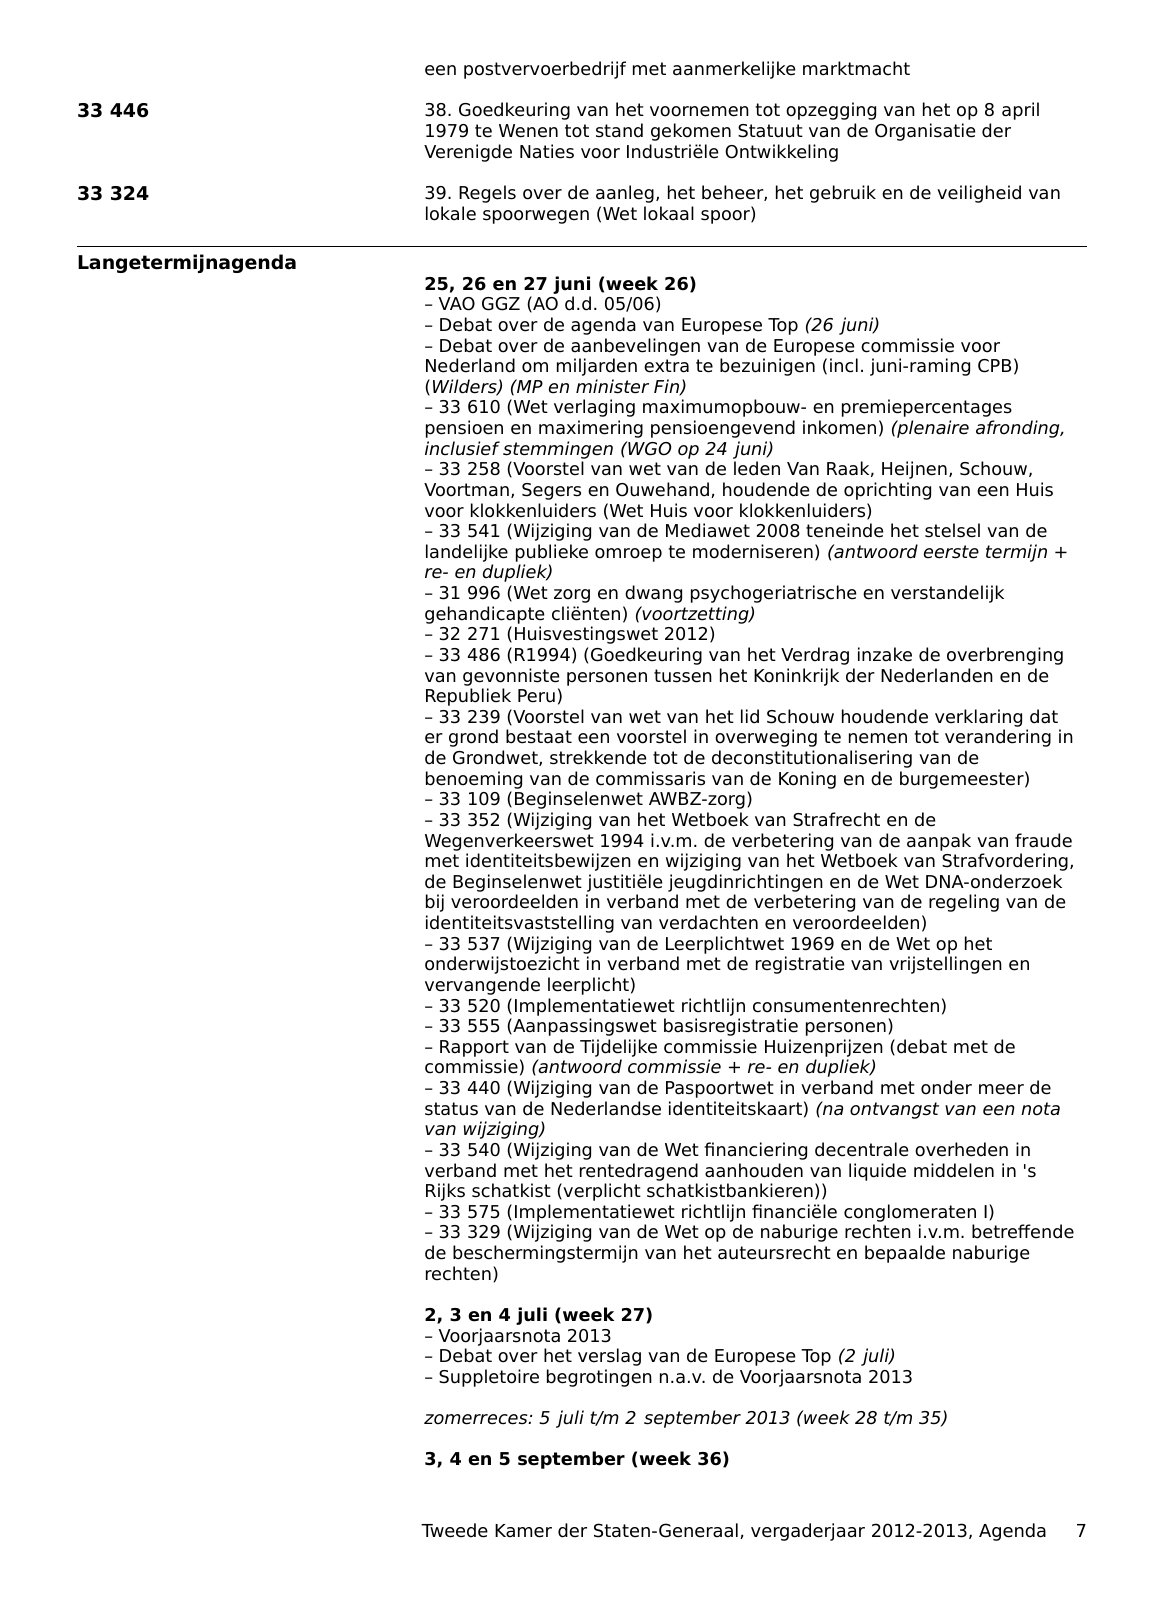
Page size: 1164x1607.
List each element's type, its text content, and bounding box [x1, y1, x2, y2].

table_cell – Debat over het verslag van de Europese Top (2 juli) [418, 1346, 1087, 1367]
table_cell [401, 1326, 418, 1346]
table_cell – 33 541 (Wijziging van de Mediawet 2008 teneinde het stelsel van de landelijke publieke omroep te moderniseren) (antwoord eerste termijn + re- en dupliek) [418, 521, 1087, 583]
table_cell [418, 1388, 1087, 1408]
table_cell [418, 1429, 1087, 1449]
table_cell [77, 1388, 401, 1408]
table_cell [77, 1346, 401, 1367]
table_cell 2, 3 en 4 juli (week 27) [418, 1305, 1087, 1326]
table_cell – Suppletoire begrotingen n.a.v. de Voorjaarsnota 2013 [418, 1367, 1087, 1387]
table_cell [401, 1037, 418, 1078]
table_cell [401, 1429, 418, 1449]
table_cell een postvervoerbedrijf met aanmerkelijke marktmacht [418, 59, 1087, 80]
table_cell [401, 80, 418, 100]
table_cell [77, 789, 401, 810]
table_cell – 33 540 (Wijziging van de Wet financiering decentrale overheden in verband met het rentedragend aanhouden van liquide middelen in 's Rijks schatkist (verplicht schatkistbankieren)) [418, 1140, 1087, 1202]
table_cell [77, 810, 401, 934]
table_cell [401, 315, 418, 336]
table_cell – 31 996 (Wet zorg en dwang psychogeriatrische en verstandelijk gehandicapte cliënten) (voortzetting) [418, 583, 1087, 624]
table_cell [401, 1202, 418, 1222]
table_cell [401, 624, 418, 645]
table_cell – 33 555 (Aanpassingswet basisregistratie personen) [418, 1016, 1087, 1037]
table_cell [77, 1326, 401, 1346]
table_cell [77, 645, 401, 707]
table_cell [77, 1078, 401, 1140]
table_cell [77, 1223, 401, 1284]
table_cell [401, 1140, 418, 1202]
table_cell [401, 1408, 418, 1429]
table_cell – 33 520 (Implementatiewet richtlijn consumentenrechten) [418, 996, 1087, 1016]
table_cell 33 446 [77, 100, 401, 162]
table_cell [401, 100, 418, 162]
table_cell [401, 1449, 418, 1470]
table_cell 39. Regels over de aanleg, het beheer, het gebruik en de veiligheid van lokale spoorwegen (Wet lokaal spoor) [418, 183, 1087, 224]
table_cell [77, 1016, 401, 1037]
table_cell [401, 1388, 418, 1408]
table_cell [77, 1140, 401, 1202]
table_cell [77, 336, 401, 397]
table_cell [77, 315, 401, 336]
table_cell 38. Goedkeuring van het voornemen tot opzegging van het op 8 april 1979 te Wenen tot stand gekomen Statuut van de Organisatie der Verenigde Naties voor Industriële Ontwikkeling [418, 100, 1087, 162]
table_cell – Voorjaarsnota 2013 [418, 1326, 1087, 1346]
table_cell [401, 1016, 418, 1037]
table_cell – 33 329 (Wijziging van de Wet op de naburige rechten i.v.m. betreffende de beschermingstermijn van het auteursrecht en bepaalde naburige rechten) [418, 1223, 1087, 1284]
table_cell [401, 398, 418, 459]
table_cell [401, 459, 418, 521]
table_cell [401, 1223, 418, 1284]
table_cell – 33 239 (Voorstel van wet van het lid Schouw houdende verklaring dat er grond bestaat een voorstel in overweging te nemen tot verandering in de Grondwet, strekkende tot de deconstitutionalisering van de benoeming van de commissaris van de Koning en de burgemeester) [418, 707, 1087, 789]
table_cell [77, 162, 401, 183]
table_cell [401, 996, 418, 1016]
table_cell – Debat over de agenda van Europese Top (26 juni) [418, 315, 1087, 336]
table_cell – Rapport van de Tijdelijke commissie Huizenprijzen (debat met de commissie) (antwoord commissie + re- en dupliek) [418, 1037, 1087, 1078]
table_header [401, 247, 418, 274]
table_cell [401, 336, 418, 397]
table_cell [401, 934, 418, 996]
table_cell [401, 59, 418, 80]
table_cell [77, 274, 401, 294]
table_cell – 33 109 (Beginselenwet AWBZ-zorg) [418, 789, 1087, 810]
table_cell [77, 1305, 401, 1326]
table_cell [418, 162, 1087, 183]
table_cell – 33 537 (Wijziging van de Leerplichtwet 1969 en de Wet op het onderwijstoezicht in verband met de registratie van vrijstellingen en vervangende leerplicht) [418, 934, 1087, 996]
table_cell [77, 1429, 401, 1449]
table_cell [401, 1346, 418, 1367]
table_cell [77, 934, 401, 996]
table_cell 3, 4 en 5 september (week 36) [418, 1449, 1087, 1470]
table_cell [401, 645, 418, 707]
table_cell – 33 575 (Implementatiewet richtlijn financiële conglomeraten I) [418, 1202, 1087, 1222]
table_header [418, 247, 1087, 274]
table_cell – 32 271 (Huisvestingswet 2012) [418, 624, 1087, 645]
table_cell – 33 610 (Wet verlaging maximumopbouw- en premiepercentages pensioen en maximering pensioengevend inkomen) (plenaire afronding, inclusief stemmingen (WGO op 24 juni) [418, 398, 1087, 459]
table_cell [77, 707, 401, 789]
table_cell [77, 521, 401, 583]
table_cell [418, 80, 1087, 100]
table_cell [401, 1367, 418, 1387]
table_cell [77, 1408, 401, 1429]
table_cell – Debat over de aanbevelingen van de Europese commissie voor Nederland om miljarden extra te bezuinigen (incl. juni-raming CPB) (Wilders) (MP en minister Fin) [418, 336, 1087, 397]
table_cell [401, 583, 418, 624]
table_cell [401, 521, 418, 583]
table_cell 33 324 [77, 183, 401, 224]
table_cell 25, 26 en 27 juni (week 26) [418, 274, 1087, 294]
table_cell [401, 1078, 418, 1140]
table_cell [77, 1367, 401, 1387]
table_cell [77, 1449, 401, 1470]
table_cell [77, 996, 401, 1016]
table_cell [77, 1284, 401, 1305]
table_cell – 33 440 (Wijziging van de Paspoortwet in verband met onder meer de status van de Nederlandse identiteitskaart) (na ontvangst van een nota van wijziging) [418, 1078, 1087, 1140]
table_cell [77, 459, 401, 521]
table_cell zomerreces: 5 juli t/m 2 september 2013 (week 28 t/m 35) [418, 1408, 1087, 1429]
table_cell [77, 294, 401, 315]
table_cell [77, 583, 401, 624]
table_cell [401, 1305, 418, 1326]
table_cell [77, 80, 401, 100]
table_cell [401, 183, 418, 224]
table_cell [401, 810, 418, 934]
table_cell [77, 398, 401, 459]
table_cell [401, 789, 418, 810]
table_cell [401, 1284, 418, 1305]
table_cell [77, 1202, 401, 1222]
table_cell [401, 274, 418, 294]
table_cell – 33 486 (R1994) (Goedkeuring van het Verdrag inzake de overbrenging van gevonniste personen tussen het Koninkrijk der Nederlanden en de Republiek Peru) [418, 645, 1087, 707]
table_cell [401, 294, 418, 315]
table_cell [418, 1284, 1087, 1305]
table_cell – 33 352 (Wijziging van het Wetboek van Strafrecht en de Wegenverkeerswet 1994 i.v.m. de verbetering van de aanpak van fraude met identiteitsbewijzen en wijziging van het Wetboek van Strafvordering, de Beginselenwet justitiële jeugdinrichtingen en de Wet DNA-onderzoek bij veroordeelden in verband met de verbetering van de regeling van de identiteitsvaststelling van verdachten en veroordeelden) [418, 810, 1087, 934]
table_cell [77, 1037, 401, 1078]
table_cell – 33 258 (Voorstel van wet van de leden Van Raak, Heijnen, Schouw, Voortman, Segers en Ouwehand, houdende de oprichting van een Huis voor klokkenluiders (Wet Huis voor klokkenluiders) [418, 459, 1087, 521]
table_cell – VAO GGZ (AO d.d. 05/06) [418, 294, 1087, 315]
table_cell [77, 59, 401, 80]
table_cell [77, 624, 401, 645]
table_header Langetermijnagenda [77, 247, 401, 274]
table_cell [401, 162, 418, 183]
table_cell [401, 707, 418, 789]
